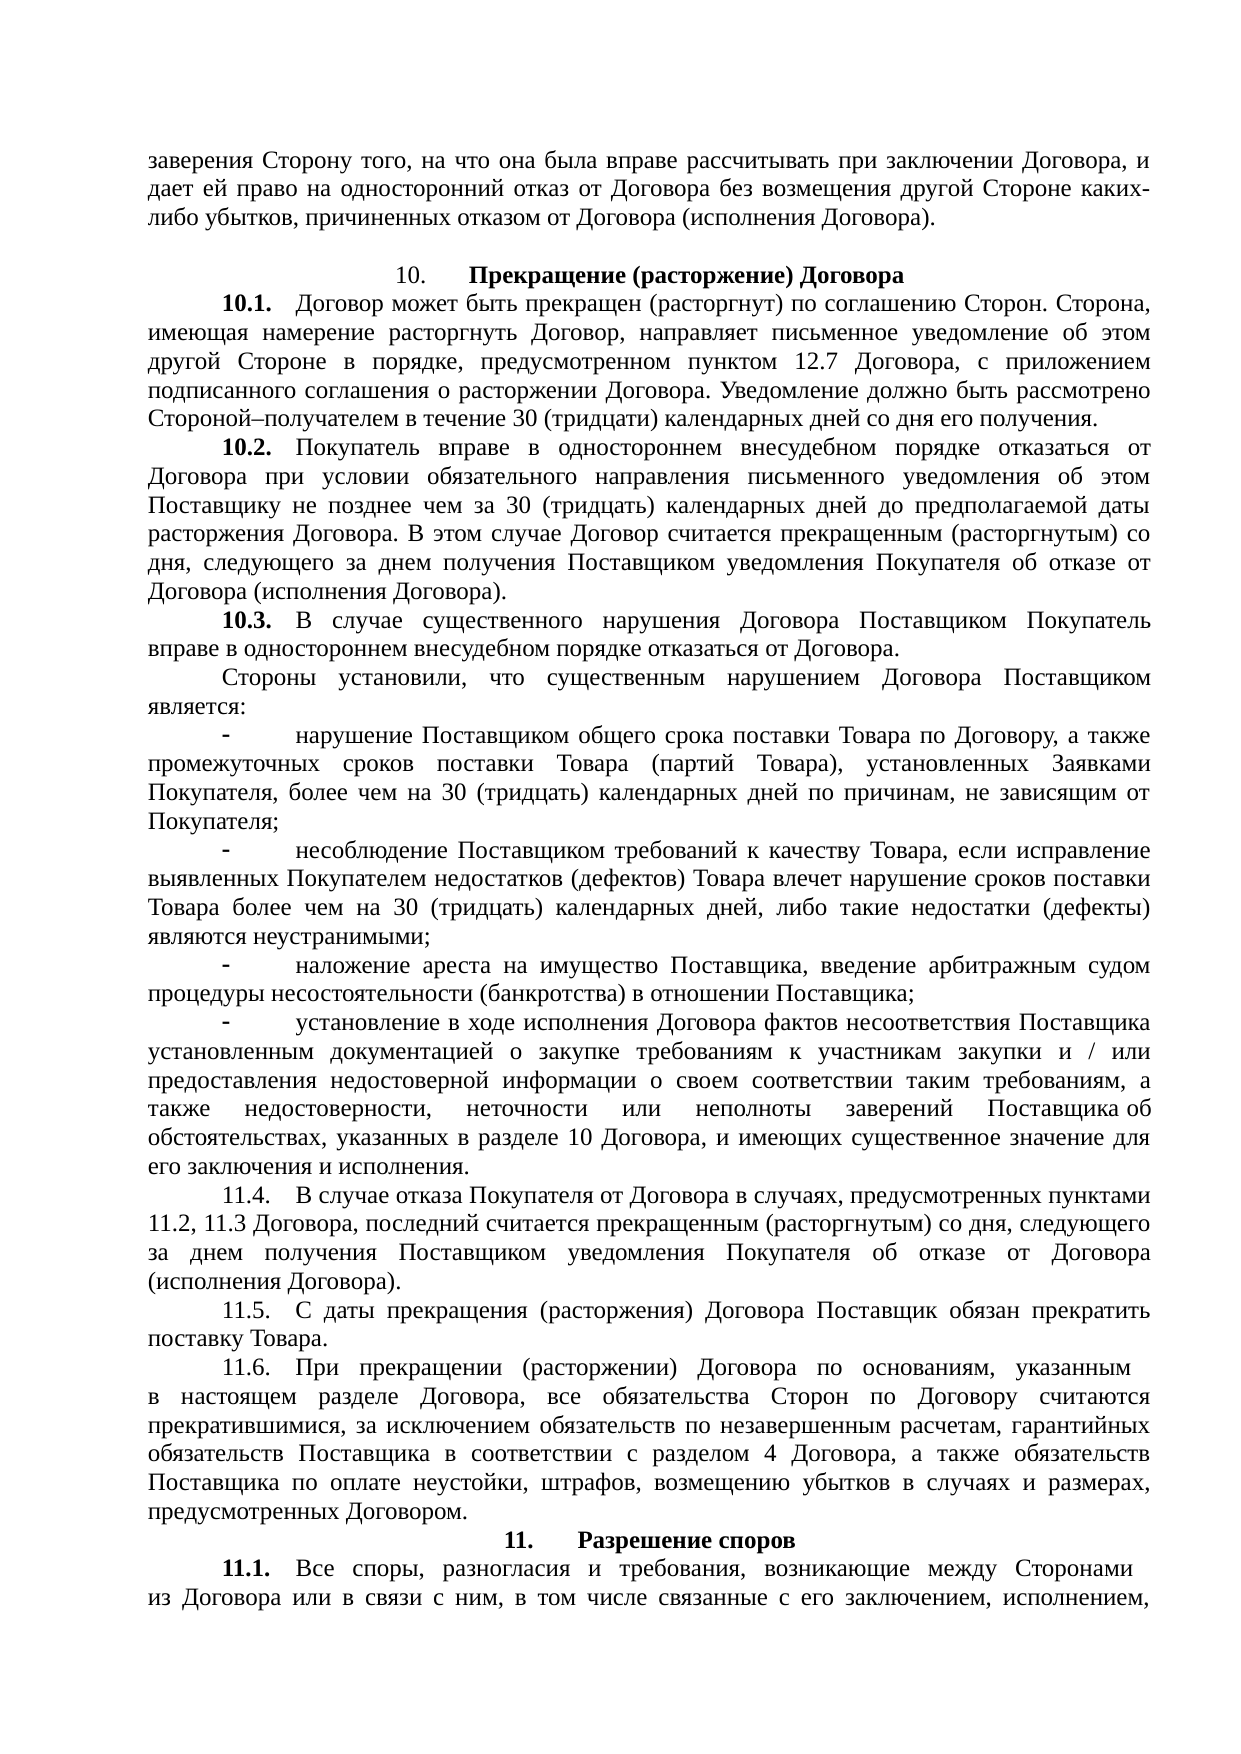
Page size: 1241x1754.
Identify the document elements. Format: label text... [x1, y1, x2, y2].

list Стороны установили, что существенным нарушением Договора Поставщиком является: [148, 662, 1152, 720]
list нарушение Поставщиком общего срока поставки Товара по Договору, а также промежуточных сроков поставки Товара (партий Товара), установленных Заявками Покупателя, более чем на 30 (тридцать) календарных дней по причинам, не зависящим от Покупателя; [148, 720, 1152, 835]
list наложение ареста на имущество Поставщика, введение арбитражным судом процедуры несостоятельности (банкротства) в отношении Поставщика; [148, 950, 1152, 1007]
list Прекращение (расторжение) Договора [148, 260, 1152, 288]
list Разрешение споров [148, 1525, 1152, 1553]
list В случае существенного нарушения Договора Поставщиком Покупатель вправе в одностороннем внесудебном порядке отказаться от Договора. [148, 605, 1152, 662]
list С даты прекращения (расторжения) Договора Поставщик обязан прекратить поставку Товара. [148, 1295, 1152, 1352]
list установление в ходе исполнения Договора фактов несоответствия Поставщика установленным документацией о закупке требованиям к участникам закупки и / или предоставления недостоверной информации о своем соответствии таким требованиям, а также недостоверности, неточности или неполноты заверений Поставщика об обстоятельствах, указанных в разделе 10 Договора, и имеющих существенное значение для его заключения и исполнения. [148, 1007, 1152, 1180]
list Все споры, разногласия и требования, возникающие между Сторонами из Договора или в связи с ним, в том числе связанные с его заключением, исполнением, [148, 1553, 1152, 1611]
list заверения Сторону того, на что она была вправе рассчитывать при заключении Договора, и дает ей право на односторонний отказ от Договора без возмещения другой Стороне каких-либо убытков, причиненных отказом от Договора (исполнения Договора). [148, 145, 1152, 231]
list несоблюдение Поставщиком требований к качеству Товара, если исправление выявленных Покупателем недостатков (дефектов) Товара влечет нарушение сроков поставки Товара более чем на 30 (тридцать) календарных дней, либо такие недостатки (дефекты) являются неустранимыми; [148, 835, 1152, 950]
list Договор может быть прекращен (расторгнут) по соглашению Сторон. Сторона, имеющая намерение расторгнуть Договор, направляет письменное уведомление об этом другой Стороне в порядке, предусмотренном пунктом 12.7 Договора, с приложением подписанного соглашения о расторжении Договора. Уведомление должно быть рассмотрено Стороной–получателем в течение 30 (тридцати) календарных дней со дня его получения. [148, 288, 1152, 432]
list В случае отказа Покупателя от Договора в случаях, предусмотренных пунктами 11.2, 11.3 Договора, последний считается прекращенным (расторгнутым) со дня, следующего за днем получения Поставщиком уведомления Покупателя об отказе от Договора (исполнения Договора). [148, 1180, 1152, 1295]
list При прекращении (расторжении) Договора по основаниям, указанным в настоящем разделе Договора, все обязательства Сторон по Договору считаются прекратившимися, за исключением обязательств по незавершенным расчетам, гарантийных обязательств Поставщика в соответствии с разделом 4 Договора, а также обязательств Поставщика по оплате неустойки, штрафов, возмещению убытков в случаях и размерах, предусмотренных Договором. [148, 1352, 1152, 1525]
list Покупатель вправе в одностороннем внесудебном порядке отказаться от Договора при условии обязательного направления письменного уведомления об этом Поставщику не позднее чем за 30 (тридцать) календарных дней до предполагаемой даты расторжения Договора. В этом случае Договор считается прекращенным (расторгнутым) со дня, следующего за днем получения Поставщиком уведомления Покупателя об отказе от Договора (исполнения Договора). [148, 432, 1152, 605]
